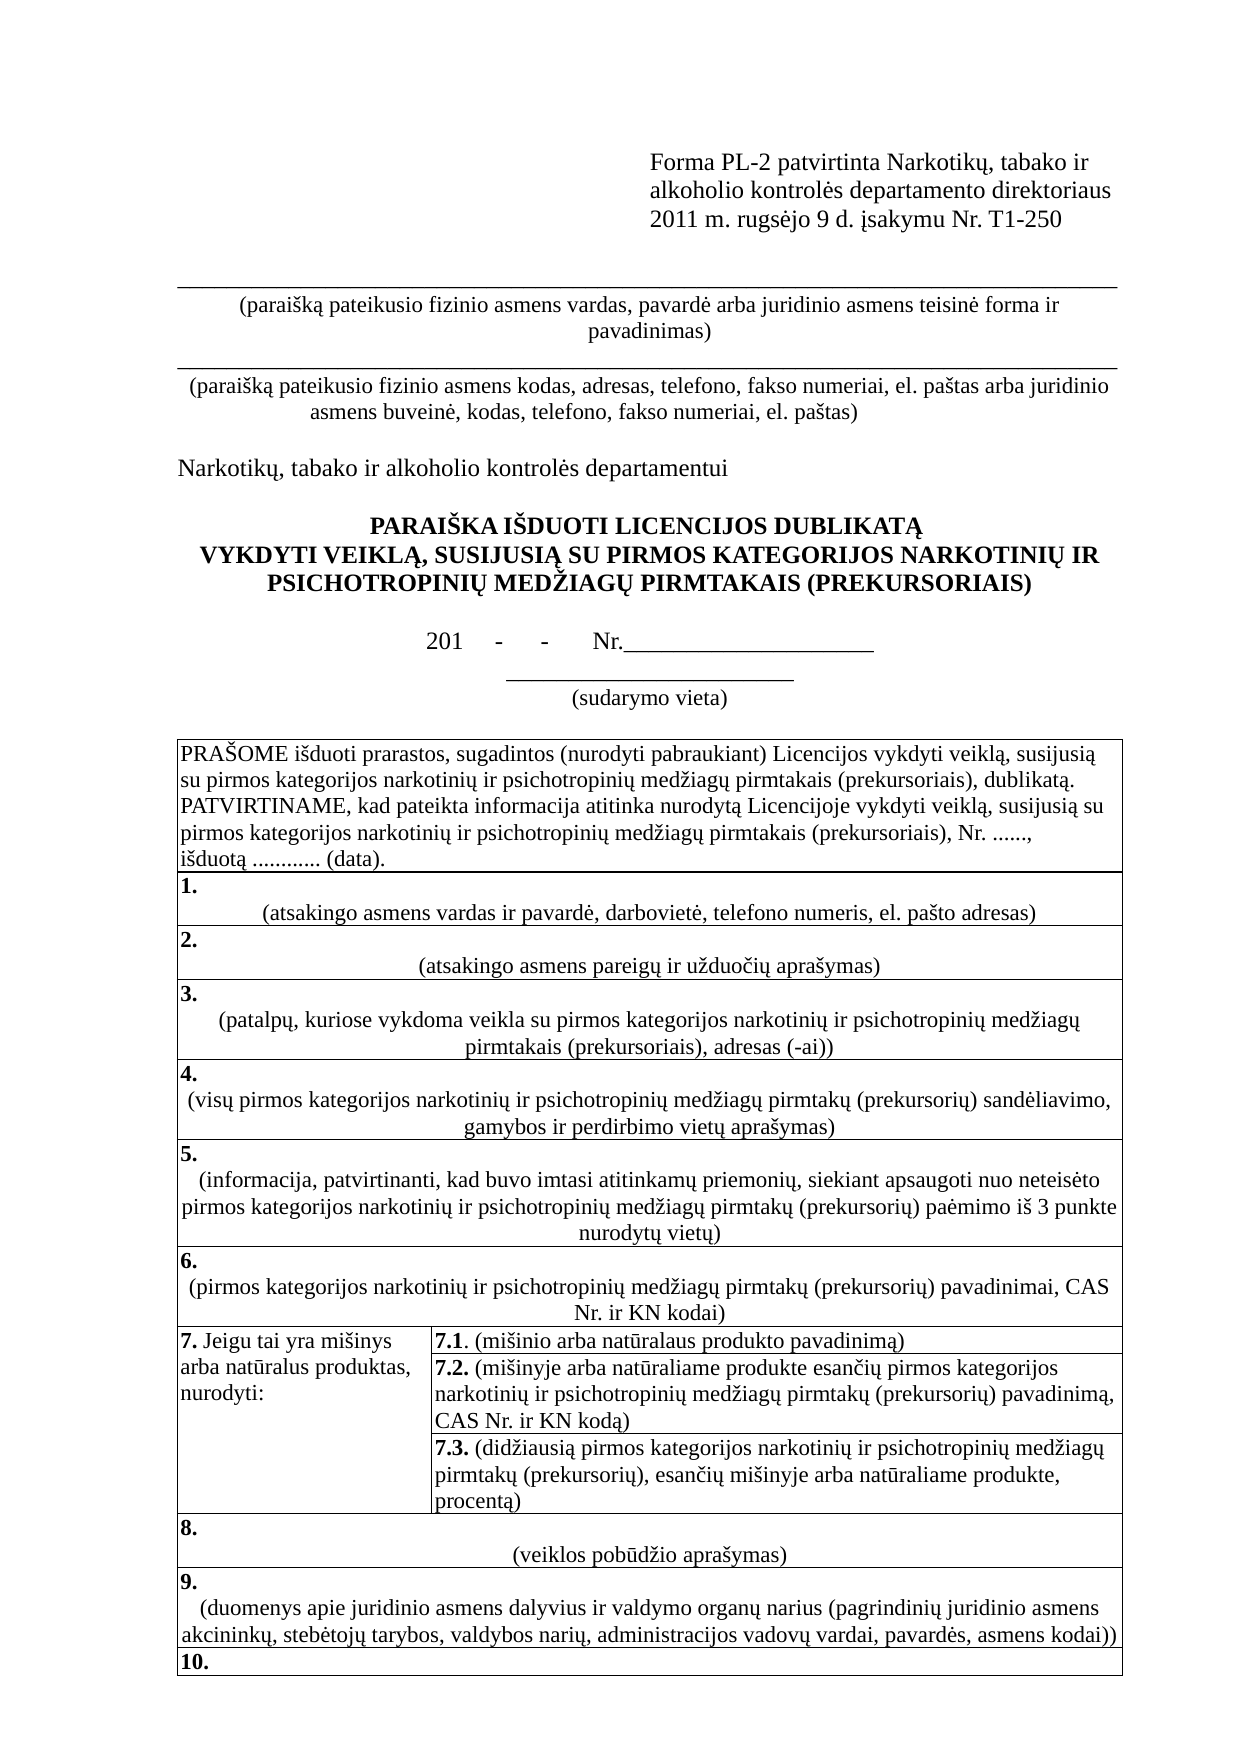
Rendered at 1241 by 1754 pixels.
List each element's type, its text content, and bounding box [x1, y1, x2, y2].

text Narkotikų, tabako ir alkoholio kontrolės departamentui [177, 453, 1122, 482]
table_cell 8. (veiklos pobūdžio aprašymas) [178, 1514, 1122, 1567]
table_cell 7.3. (didžiausią pirmos kategorijos narkotinių ir psichotropinių medžiagų pirmtakų (prekursorių), esančių mišinyje arba natūraliame produkte, procentą) [432, 1434, 1122, 1513]
table_cell 5. (informacija, patvirtinanti, kad buvo imtasi atitinkamų priemonių, siekiant apsaugoti nuo neteisėto pirmos kategorijos narkotinių ir psichotropinių medžiagų pirmtakų (prekursorių) paėmimo iš 3 punkte nurodytų vietų) [178, 1140, 1122, 1246]
table_cell 4. (visų pirmos kategorijos narkotinių ir psichotropinių medžiagų pirmtakų (prekursorių) sandėliavimo, gamybos ir perdirbimo vietų aprašymas) [178, 1060, 1122, 1139]
text 2011 m. rugsėjo 9 d. įsakymu Nr. T1-250 [649, 204, 1122, 233]
table_cell 9. (duomenys apie juridinio asmens dalyvius ir valdymo organų narius (pagrindinių juridinio asmens akcininkų, stebėtojų tarybos, valdybos narių, administracijos vadovų vardai, pavardės, asmens kodai)) [178, 1568, 1122, 1647]
text (paraišką pateikusio fizinio asmens vardas, pavardė arba juridinio asmens teisinė forma ir pavadinimas) [177, 291, 1122, 343]
text _ [177, 343, 1122, 372]
text Forma PL-2 patvirtinta Narkotikų, tabako ir [649, 147, 1122, 176]
table_cell 7. Jeigu tai yra mišinys arba natūralus produktas, nurodyti: [178, 1327, 431, 1513]
text alkoholio kontrolės departamento direktoriaus [649, 176, 1122, 204]
table_cell 2. (atsakingo asmens pareigų ir užduočių aprašymas) [178, 926, 1122, 979]
text (paraišką pateikusio fizinio asmens kodas, adresas, telefono, fakso numeriai, el. paštas arba juridinio asmens buveinė, kodas, telefono, fakso numeriai, el. paštas) [46, 372, 1122, 425]
table_cell 7.2. (mišinyje arba natūraliame produkte esančių pirmos kategorijos narkotinių ir psichotropinių medžiagų pirmtakų (prekursorių) pavadinimą, CAS Nr. ir KN kodą) [432, 1354, 1122, 1433]
text _ [177, 262, 1122, 291]
table_cell 10. [178, 1648, 1122, 1674]
table_cell 7.1. (mišinio arba natūralaus produkto pavadinimą) [432, 1327, 1122, 1353]
text (sudarymo vieta) [177, 683, 1122, 710]
table_cell 1. (atsakingo asmens vardas ir pavardė, darbovietė, telefono numeris, el. pašto adresas) [178, 873, 1122, 925]
table_cell 3. (patalpų, kuriose vykdoma veikla su pirmos kategorijos narkotinių ir psichotropinių medžiagų pirmtakais (prekursoriais), adresas (-ai)) [178, 980, 1122, 1059]
table_cell 6. (pirmos kategorijos narkotinių ir psichotropinių medžiagų pirmtakų (prekursorių) pavadinimai, CAS Nr. ir KN kodai) [178, 1247, 1122, 1326]
text _______________________ [177, 655, 1122, 683]
table_header PRAŠOME išduoti prarastos, sugadintos (nurodyti pabraukiant) Licencijos vykdyti veiklą, susijusią su pirmos kategorijos narkotinių ir psichotropinių medžiagų pirmtakais (prekursoriais), dublikatą. PATVIRTINAME, kad pateikta informacija atitinka nurodytą Licencijoje vykdyti veiklą, susijusią su pirmos kategorijos narkotinių ir psichotropinių medžiagų pirmtakais (prekursoriais), Nr. ......, išduotą ............ (data). [178, 740, 1122, 871]
text 201 - - Nr.____________________ [177, 626, 1122, 655]
text PARAIŠKA IŠDUOTI LICENCIJOS DUBLIKATĄ VYKDYTI VEIKLĄ, SUSIJUSIĄ SU PIRMOS KATEGORIJOS NARKOTINIŲ IR PSICHOTROPINIŲ MEDŽIAGŲ PIRMTAKAIS (PREKURSORIAIS) [177, 511, 1122, 597]
